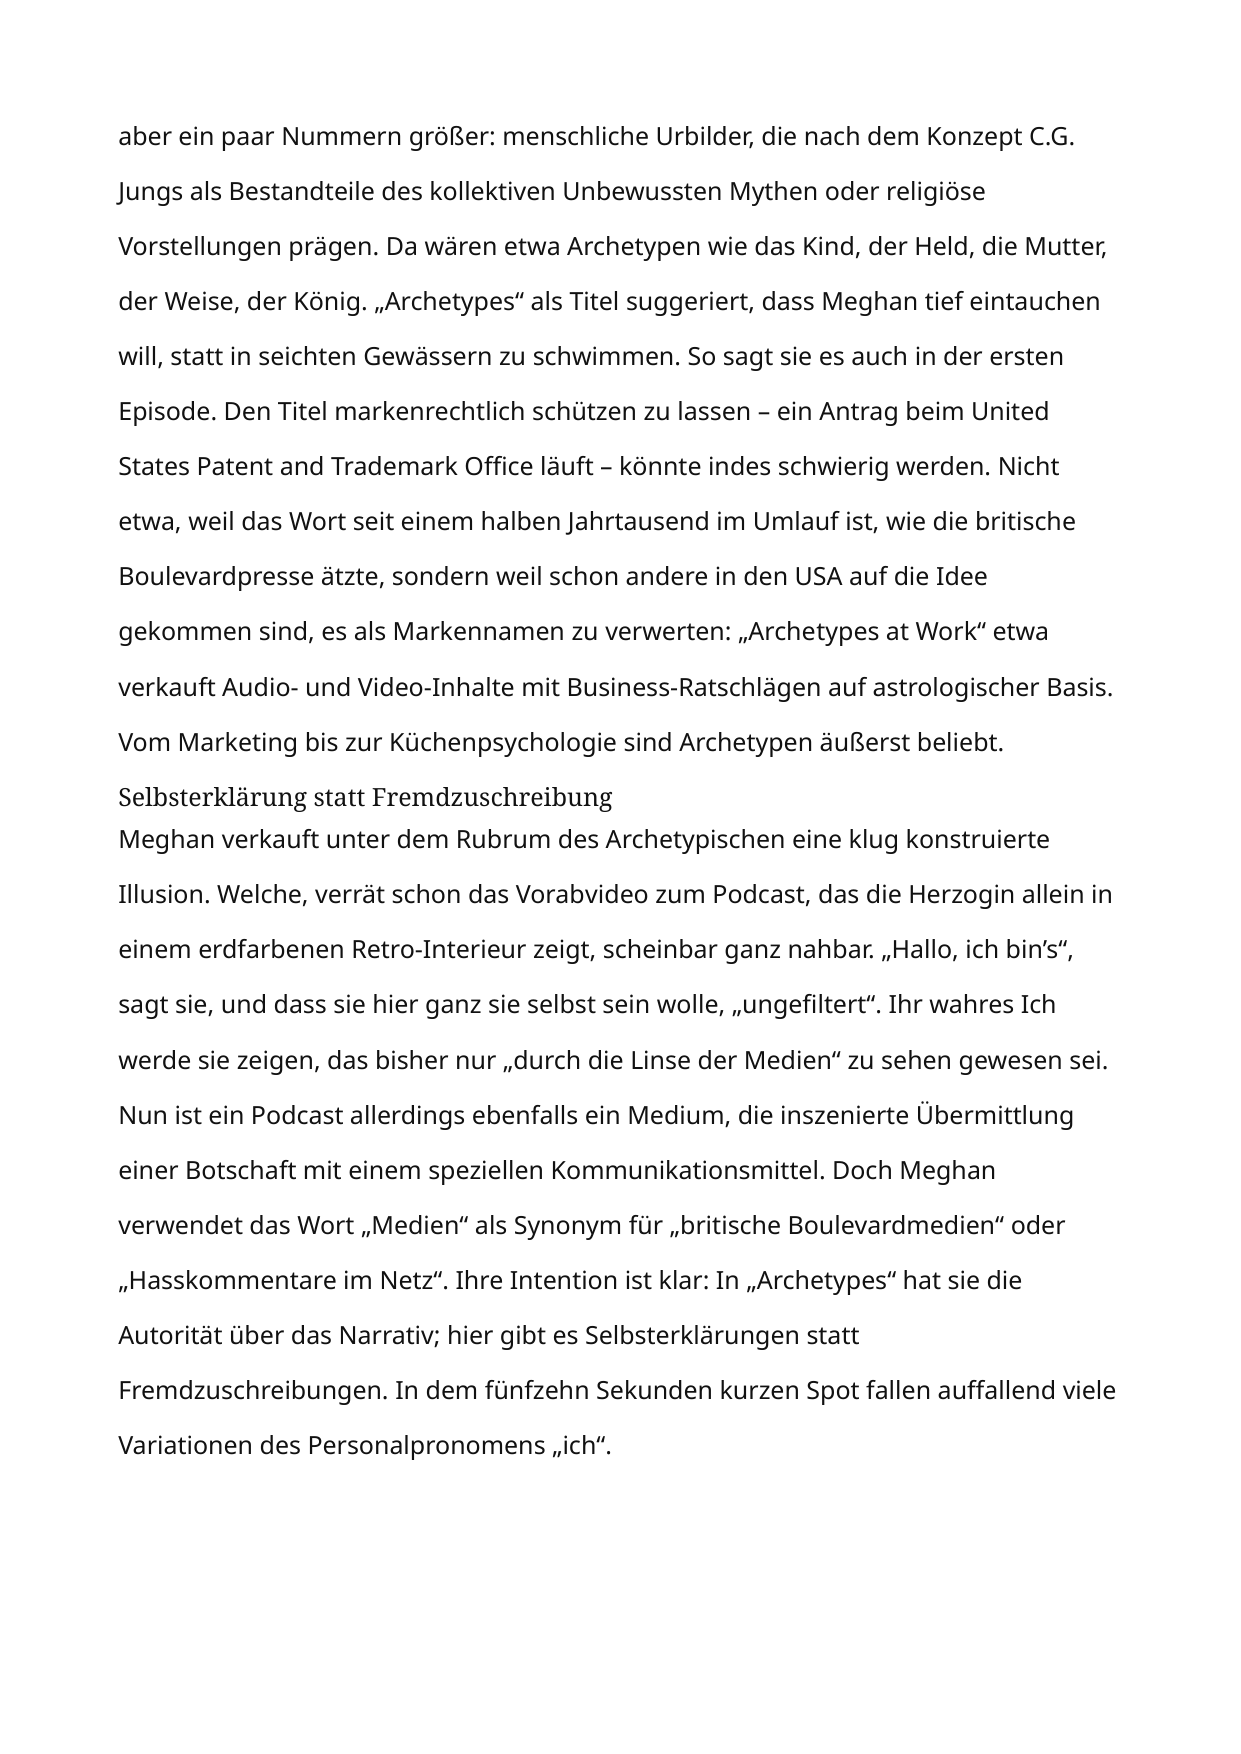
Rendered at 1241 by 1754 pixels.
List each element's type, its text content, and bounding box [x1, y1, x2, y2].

subtitle Selbsterklärung statt Fremdzuschreibung [118, 779, 1122, 813]
text Meghan verkauft unter dem Rubrum des Archetypischen eine klug konstruierte Illusion. Welche, verrät schon das Vorab­video zum Podcast, das die Herzogin allein in einem erdfarbenen Retro-Interieur zeigt, scheinbar ganz nahbar. „Hallo, ich bin’s“, sagt sie, und dass sie hier ganz sie selbst sein wolle, „ungefiltert“. Ihr wahres Ich werde sie zeigen, das bisher nur „durch die Linse der Medien“ zu sehen gewesen sei. Nun ist ein Podcast allerdings ebenfalls ein Medium, die inszenierte Übermittlung einer Botschaft mit einem speziellen Kommunikationsmittel. Doch Meghan verwendet das Wort „Medien“ als Synonym für „britische Boulevardmedien“ oder „Hasskommentare im Netz“. Ihre Intention ist klar: In „Archetypes“ hat sie die Autorität über das Narrativ; hier gibt es Selbsterklärungen statt Fremdzuschreibungen. In dem fünfzehn Sekunden kurzen Spot fallen auffallend viele Variationen des Personalpronomens „ich“. [118, 822, 1122, 1462]
text aber ein paar Nummern größer: menschliche Urbilder, die nach dem Konzept C.G. Jungs als Bestandteile des kollektiven Unbewussten Mythen oder religiöse Vorstellungen prägen. Da wären etwa Archetypen wie das Kind, der Held, die Mutter, der Weise, der König. „Archetypes“ als Titel suggeriert, dass Meghan tief eintauchen will, statt in seichten Gewässern zu schwimmen. So sagt sie es auch in der ersten Episode. Den Titel markenrechtlich schützen zu lassen – ein Antrag beim United States Patent and Trademark Office läuft – könnte indes schwierig werden. Nicht etwa, weil das Wort seit einem halben Jahrtausend im Umlauf ist, wie die britische Boulevardpresse ätzte, sondern weil schon andere in den USA auf die Idee gekommen sind, es als Markennamen zu verwerten: „Arche­types at Work“ etwa verkauft Audio- und Video-Inhalte mit Business-Ratschlägen auf astrologischer Basis. Vom Marketing bis zur Küchenpsychologie sind Archetypen äußerst beliebt. [118, 118, 1122, 758]
